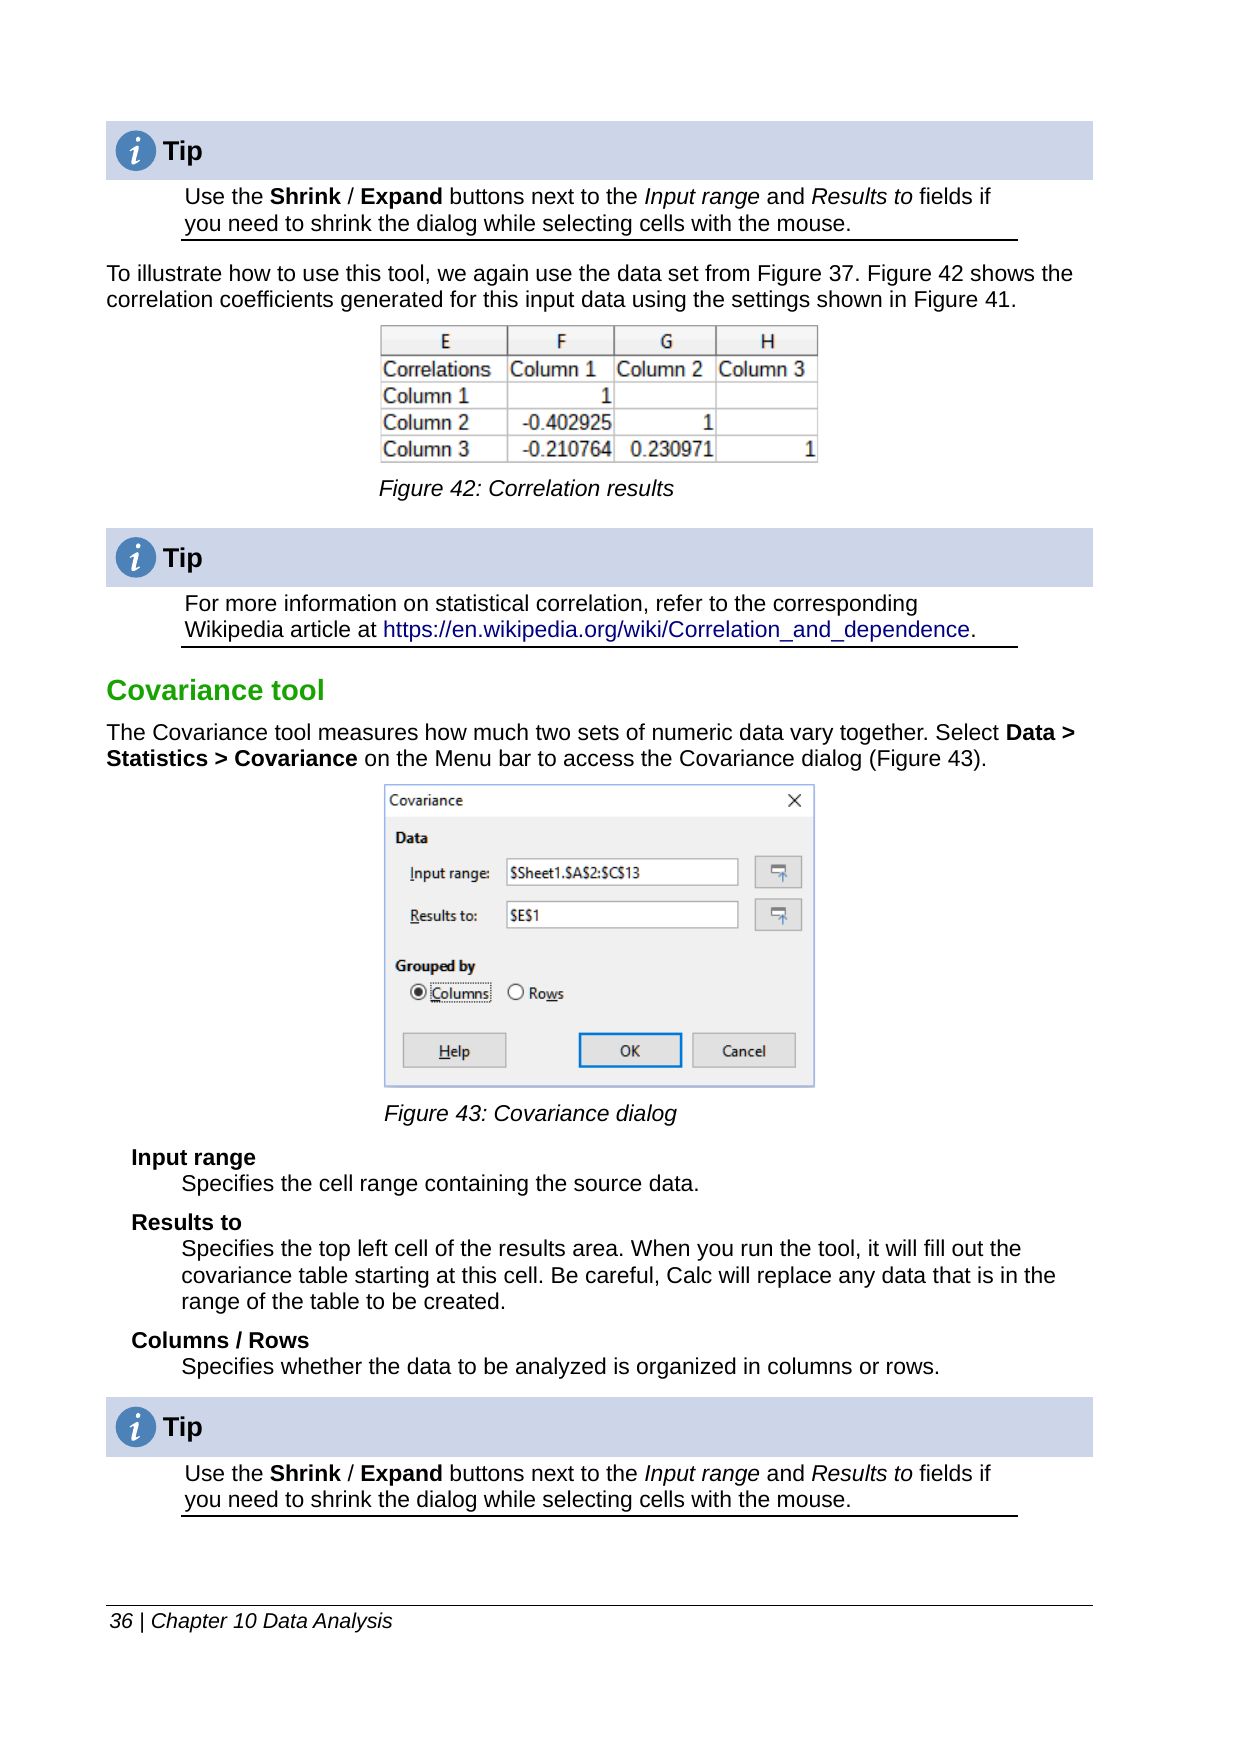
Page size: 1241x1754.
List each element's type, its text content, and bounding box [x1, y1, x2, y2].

subtitle Tip [106, 121, 1093, 180]
picture [383, 784, 816, 1088]
text Specifies the cell range containing the source data. [181, 1170, 1093, 1196]
subtitle Tip [106, 1397, 1093, 1457]
subtitle Covariance tool [106, 673, 1093, 706]
text For more information on statistical correlation, refer to the corresponding Wikipedia article at https://en.wikipedia.org/wiki/Correlation_and_dependence. [181, 587, 1018, 646]
text Use the Shrink / Expand buttons next to the Input range and Results to fields if you need to shrink the dialog while selecting cells with the mouse. [181, 1457, 1018, 1515]
text Specifies the top left cell of the results area. When you run the tool, it will fill out the covariance table starting at this cell. Be careful, Calc will replace any data that is in the range of the table to be created. [181, 1235, 1093, 1314]
text Figure 43: Covariance dialog [384, 1100, 815, 1127]
picture [380, 325, 819, 463]
text Figure 42: Correlation results [378, 475, 820, 502]
text Columns / Rows [131, 1327, 1093, 1353]
text Specifies whether the data to be analyzed is organized in columns or rows. [181, 1353, 1093, 1379]
text Use the Shrink / Expand buttons next to the Input range and Results to fields if you need to shrink the dialog while selecting cells with the mouse. [181, 180, 1018, 239]
text To illustrate how to use this tool, we again use the data set from Figure 37. Figure 42 shows the correlation coefficients generated for this input data using the settings shown in Figure 41. [106, 260, 1093, 313]
text Input range [131, 1144, 1093, 1170]
text Results to [131, 1209, 1093, 1235]
subtitle Tip [106, 528, 1093, 587]
text The Covariance tool measures how much two sets of numeric data vary together. Select Data > Statistics > Covariance on the Menu bar to access the Covariance dialog (Figure 43). [106, 719, 1093, 772]
